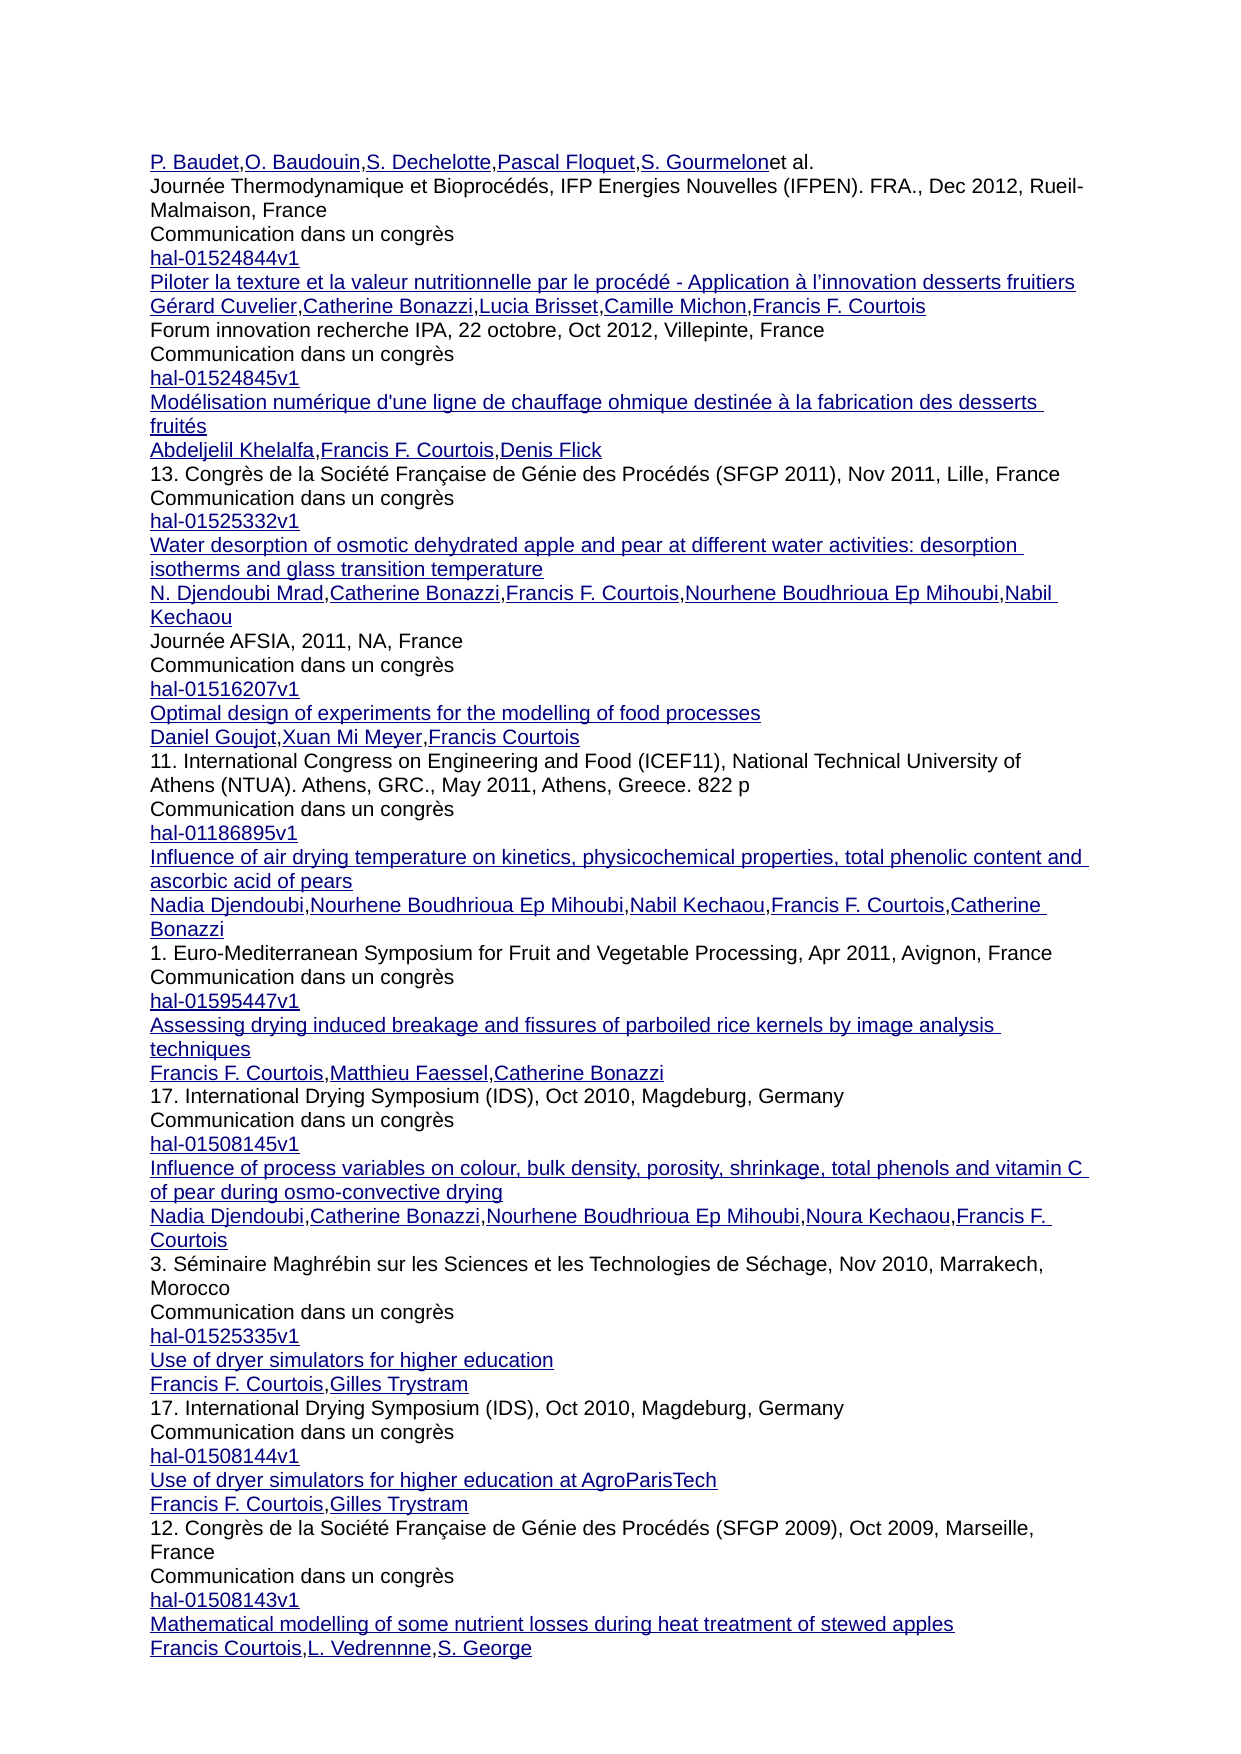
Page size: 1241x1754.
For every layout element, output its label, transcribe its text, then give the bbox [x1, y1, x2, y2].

table_cell Assessing drying induced breakage and fissures of parboiled rice kernels by image analysis techniques Francis F. Courtois,Matthieu Faessel,Catherine Bonazzi 17. International Drying Symposium (IDS), Oct 2010, Magdeburg, Germany Communication dans un congrès hal-01508145v1 [150, 1013, 1090, 1156]
table_cell Influence of air drying temperature on kinetics, physicochemical properties, total phenolic content and ascorbic acid of pears Nadia Djendoubi,Nourhene Boudhrioua Ep Mihoubi,Nabil Kechaou,Francis F. Courtois,Catherine Bonazzi 1. Euro-Mediterranean Symposium for Fruit and Vegetable Processing, Apr 2011, Avignon, France Communication dans un congrès hal-01595447v1 [150, 845, 1090, 1012]
table_cell Mathematical modelling of some nutrient losses during heat treatment of stewed apples Francis Courtois,L. Vedrennne,S. George [150, 1611, 1090, 1659]
table_cell Use of dryer simulators for higher education at AgroParisTech Francis F. Courtois,Gilles Trystram 12. Congrès de la Société Française de Génie des Procédés (SFGP 2009), Oct 2009, Marseille, France Communication dans un congrès hal-01508143v1 [150, 1468, 1090, 1611]
table_cell Water desorption of osmotic dehydrated apple and pear at different water activities: desorption isotherms and glass transition temperature N. Djendoubi Mrad,Catherine Bonazzi,Francis F. Courtois,Nourhene Boudhrioua Ep Mihoubi,Nabil Kechaou Journée AFSIA, 2011, NA, France Communication dans un congrès hal-01516207v1 [150, 533, 1090, 701]
table_cell Modélisation numérique d'une ligne de chauffage ohmique destinée à la fabrication des desserts fruités Abdeljelil Khelalfa,Francis F. Courtois,Denis Flick 13. Congrès de la Société Française de Génie des Procédés (SFGP 2011), Nov 2011, Lille, France Communication dans un congrès hal-01525332v1 [150, 390, 1090, 533]
table_cell Optimal design of experiments for the modelling of food processes Daniel Goujot,Xuan Mi Meyer,Francis Courtois 11. International Congress on Engineering and Food (ICEF11), National Technical University of Athens (NTUA). Athens, GRC., May 2011, Athens, Greece. 822 p Communication dans un congrès hal-01186895v1 [150, 701, 1090, 845]
table_cell Influence of process variables on colour, bulk density, porosity, shrinkage, total phenols and vitamin C of pear during osmo-convective drying Nadia Djendoubi,Catherine Bonazzi,Nourhene Boudhrioua Ep Mihoubi,Noura Kechaou,Francis F. Courtois 3. Séminaire Maghrébin sur les Sciences et les Technologies de Séchage, Nov 2010, Marrakech, Morocco Communication dans un congrès hal-01525335v1 [150, 1156, 1090, 1348]
table_cell P. Baudet,O. Baudouin,S. Dechelotte,Pascal Floquet,S. Gourmelonet al. Journée Thermodynamique et Bioprocédés, IFP Energies Nouvelles (IFPEN). FRA., Dec 2012, Rueil-Malmaison, France Communication dans un congrès hal-01524844v1 [150, 150, 1090, 270]
table_cell Piloter la texture et la valeur nutritionnelle par le procédé - Application à l’innovation desserts fruitiers Gérard Cuvelier,Catherine Bonazzi,Lucia Brisset,Camille Michon,Francis F. Courtois Forum innovation recherche IPA, 22 octobre, Oct 2012, Villepinte, France Communication dans un congrès hal-01524845v1 [150, 270, 1090, 389]
table_cell Use of dryer simulators for higher education Francis F. Courtois,Gilles Trystram 17. International Drying Symposium (IDS), Oct 2010, Magdeburg, Germany Communication dans un congrès hal-01508144v1 [150, 1348, 1090, 1468]
